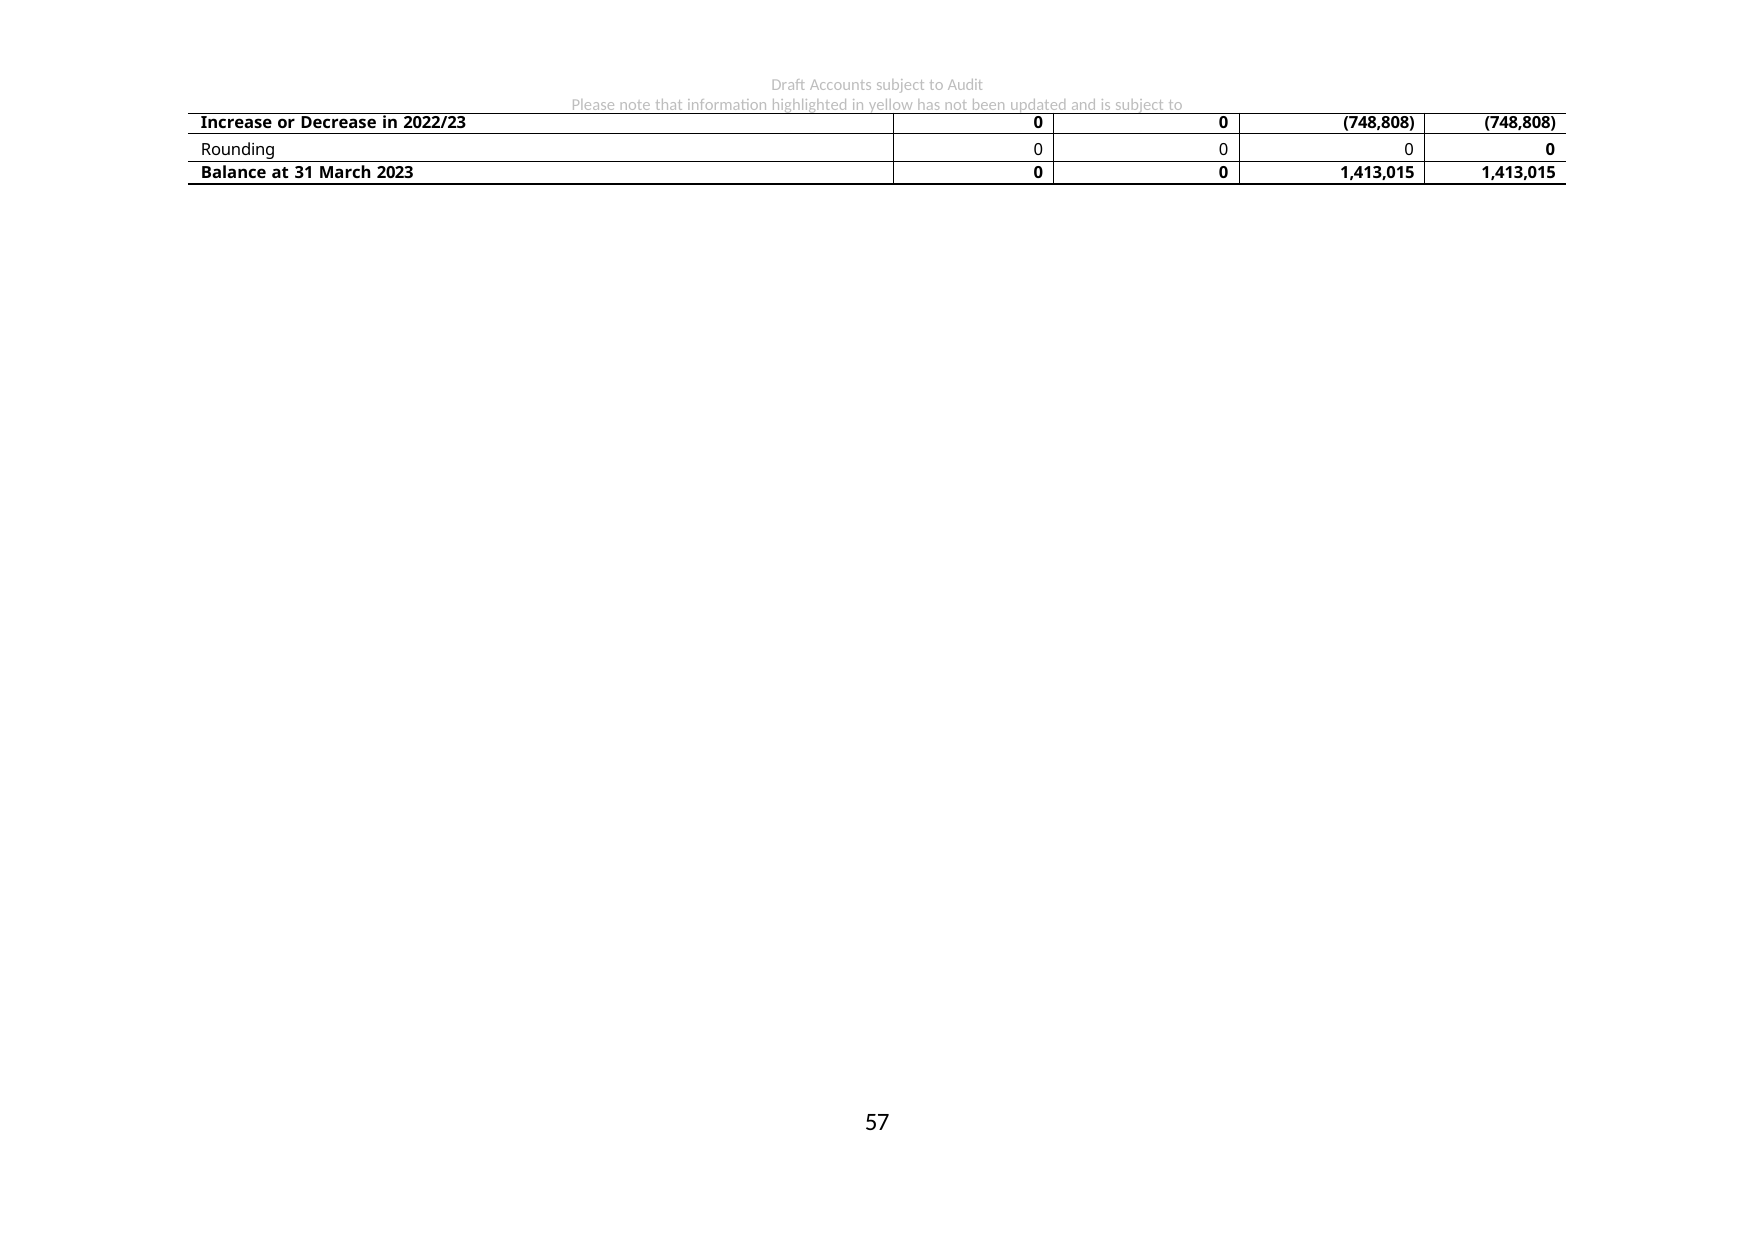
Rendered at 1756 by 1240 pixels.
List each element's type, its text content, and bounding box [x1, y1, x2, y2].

table_cell 0 [894, 162, 1053, 183]
table_cell (748,808) [1240, 114, 1424, 133]
table_cell 1,413,015 [1425, 162, 1566, 183]
table_cell (748,808) [1425, 114, 1566, 133]
table_cell Rounding [188, 134, 893, 161]
table_cell Balance at 31 March 2023 [188, 162, 893, 183]
table_cell 0 [1425, 134, 1566, 161]
table_cell 0 [894, 134, 1053, 161]
table_cell 0 [1054, 162, 1239, 183]
table_cell 0 [1240, 134, 1424, 161]
table_cell 0 [894, 116, 1053, 133]
table_cell Increase or Decrease in 2022/23 [188, 114, 893, 133]
table_cell 0 [1054, 134, 1239, 161]
table_cell 0 [1054, 114, 1239, 133]
table_cell 1,413,015 [1240, 162, 1424, 183]
